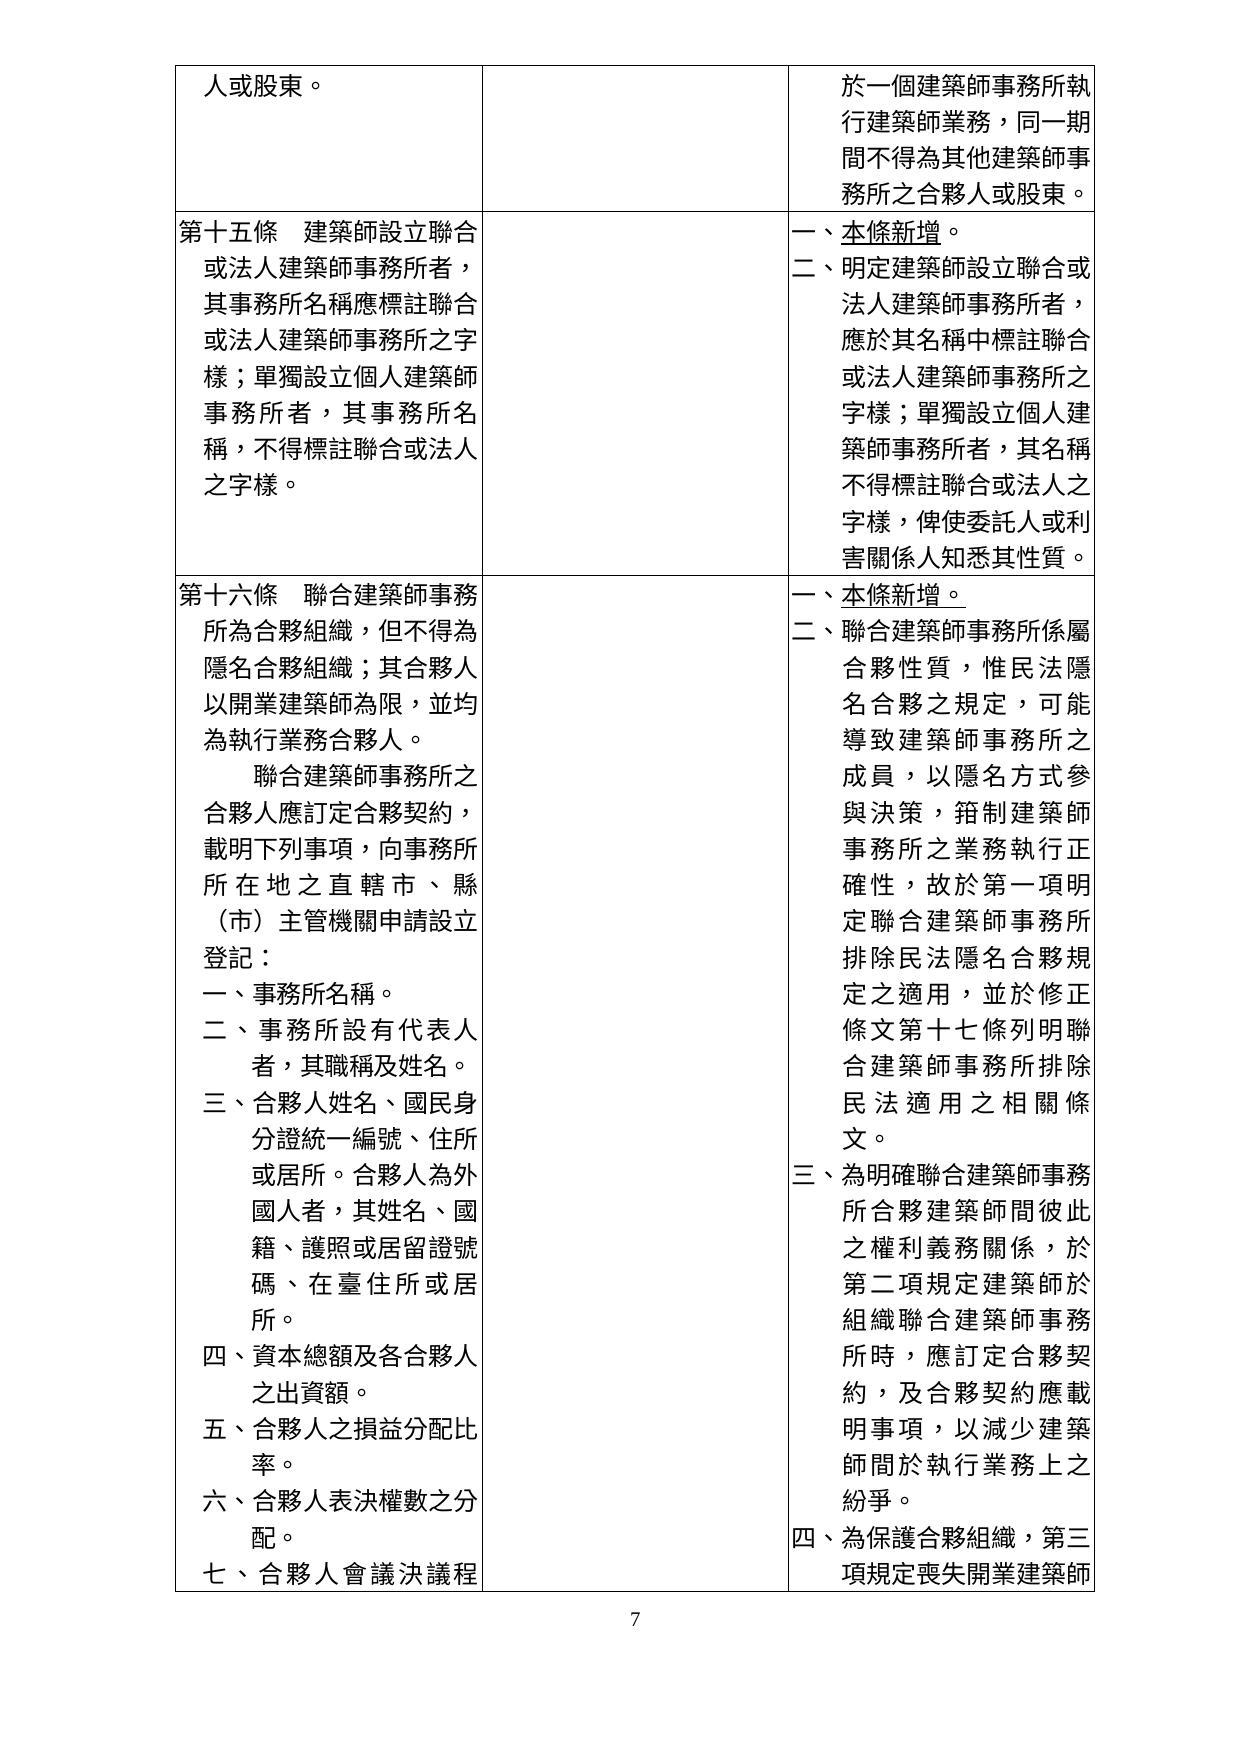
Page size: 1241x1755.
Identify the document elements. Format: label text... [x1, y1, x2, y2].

table_cell 人或股東。 [176, 66, 482, 211]
table_cell 一、本條新增。 二、明定建築師設立聯合或法人建築師事務所者，應於其名稱中標註聯合或法人建築師事務所之字樣；單獨設立個人建築師事務所者，其名稱不得標註聯合或法人之字樣，俾使委託人或利害關係人知悉其性質。 [789, 212, 1094, 574]
table_cell [483, 66, 788, 211]
table_cell 一、本條新增。 二、聯合建築師事務所係屬合夥性質，惟民法隱名合夥之規定，可能導致建築師事務所之成員，以隱名方式參與決策，箝制建築師事務所之業務執行正確性，故於第一項明定聯合建築師事務所排除民法隱名合夥規定之適用，並於修正條文第十七條列明聯合建築師事務所排除民法適用之相關條文。 三、為明確聯合建築師事務所合夥建築師間彼此之權利義務關係，於第二項規定建築師於組織聯合建築師事務所時，應訂定合夥契約，及合夥契約應載明事項，以減少建築師間於執行業務上之紛爭。 四、為保護合夥組織，第三項規定喪失開業建築師 [789, 576, 1094, 1591]
table_cell 第十六條 聯合建築師事務所為合夥組織，但不得為隱名合夥組織；其合夥人以開業建築師為限，並均為執行業務合夥人。 聯合建築師事務所之合夥人應訂定合夥契約，載明下列事項，向事務所所在地之直轄市、縣（市）主管機關申請設立登記： 一、事務所名稱。 二、事務所設有代表人者，其職稱及姓名。 三、合夥人姓名、國民身分證統一編號、住所或居所。合夥人為外國人者，其姓名、國籍、護照或居留證號碼、在臺住所或居所。 四、資本總額及各合夥人之出資額。 五、合夥人之損益分配比率。 六、合夥人表決權數之分配。 七、合夥人會議決議程 [176, 576, 482, 1591]
table_cell [483, 576, 788, 1591]
table_cell [483, 212, 788, 574]
table_cell 第十五條 建築師設立聯合或法人建築師事務所者，其事務所名稱應標註聯合或法人建築師事務所之字樣；單獨設立個人建築師事務所者，其事務所名稱，不得標註聯合或法人之字樣。 [176, 212, 482, 574]
table_cell 於一個建築師事務所執行建築師業務，同一期間不得為其他建築師事務所之合夥人或股東。 [789, 66, 1094, 211]
